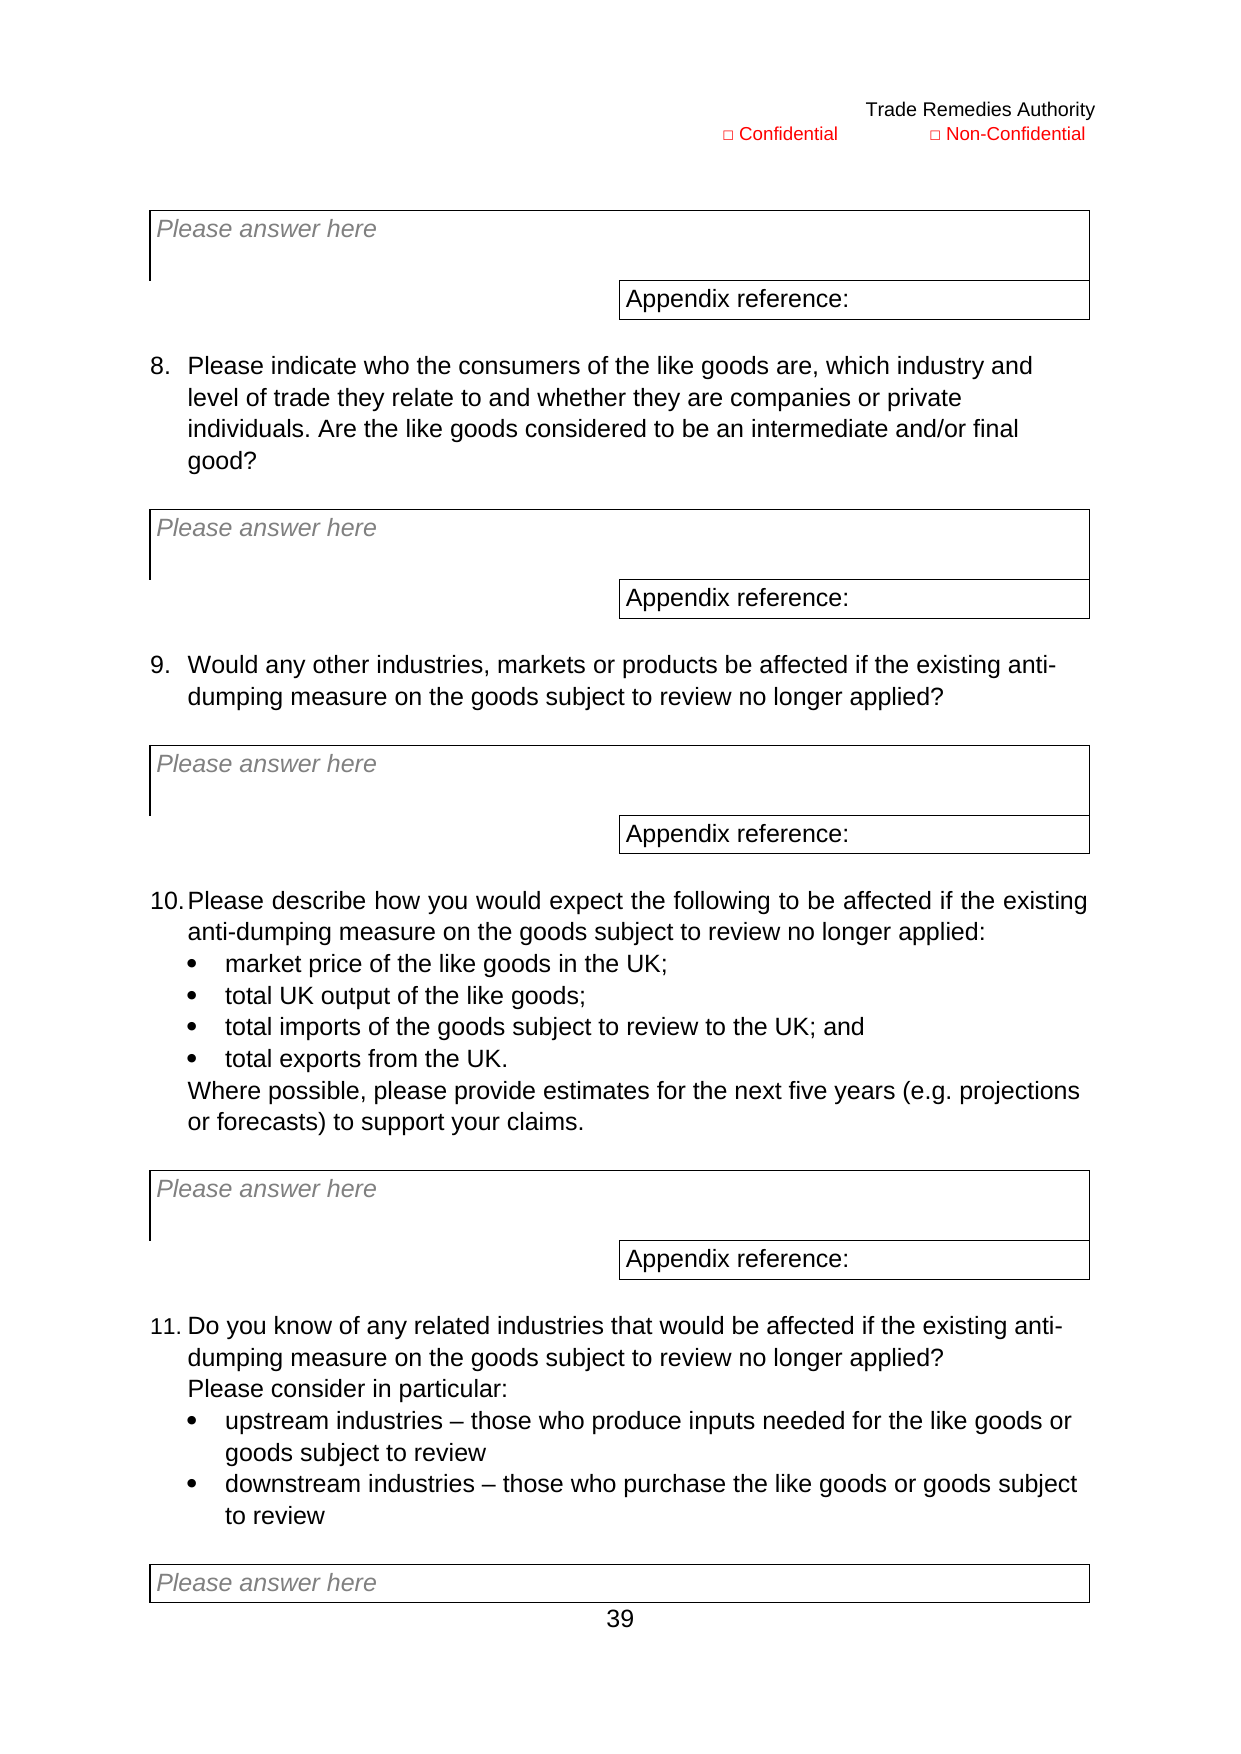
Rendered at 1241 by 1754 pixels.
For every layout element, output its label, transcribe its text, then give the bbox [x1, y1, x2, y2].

list total exports from the UK. [187, 1044, 1090, 1073]
table_cell [150, 816, 619, 853]
table_cell Appendix reference: [620, 816, 1089, 853]
table_header Please answer here [151, 746, 1089, 815]
table_cell [150, 281, 619, 319]
list upstream industries – those who produce inputs needed for the like goods or goods subject to review [187, 1406, 1090, 1466]
list Please describe how you would expect the following to be affected if the existing anti-dumping measure on the goods subject to review no longer applied: [150, 886, 1090, 946]
list Where possible, please provide estimates for the next five years (e.g. projections or forecasts) to support your claims. [187, 1076, 1090, 1136]
list total UK output of the like goods; [187, 981, 1090, 1009]
table_cell [150, 580, 619, 617]
table_cell [150, 1241, 619, 1279]
table_header Please answer here [151, 510, 1089, 579]
table_cell Appendix reference: [620, 580, 1089, 617]
table_header Please answer here [151, 1171, 1089, 1240]
list market price of the like goods in the UK; [187, 949, 1090, 978]
list Would any other industries, markets or products be affected if the existing anti-dumping measure on the goods subject to review no longer applied? [150, 650, 1090, 742]
table_cell Appendix reference: [620, 281, 1089, 319]
table_header Please answer here [151, 211, 1089, 280]
list total imports of the goods subject to review to the UK; and [187, 1012, 1090, 1041]
table_cell Appendix reference: [620, 1241, 1089, 1279]
list Please indicate who the consumers of the like goods are, which industry and level of trade they relate to and whether they are companies or private individuals. Are the like goods considered to be an intermediate and/or final good? [150, 351, 1090, 475]
list Do you know of any related industries that would be affected if the existing anti-dumping measure on the goods subject to review no longer applied? Please consider in particular: [150, 1311, 1090, 1403]
table_header Please answer here [151, 1565, 1089, 1602]
list downstream industries – those who purchase the like goods or goods subject to review [187, 1469, 1090, 1530]
